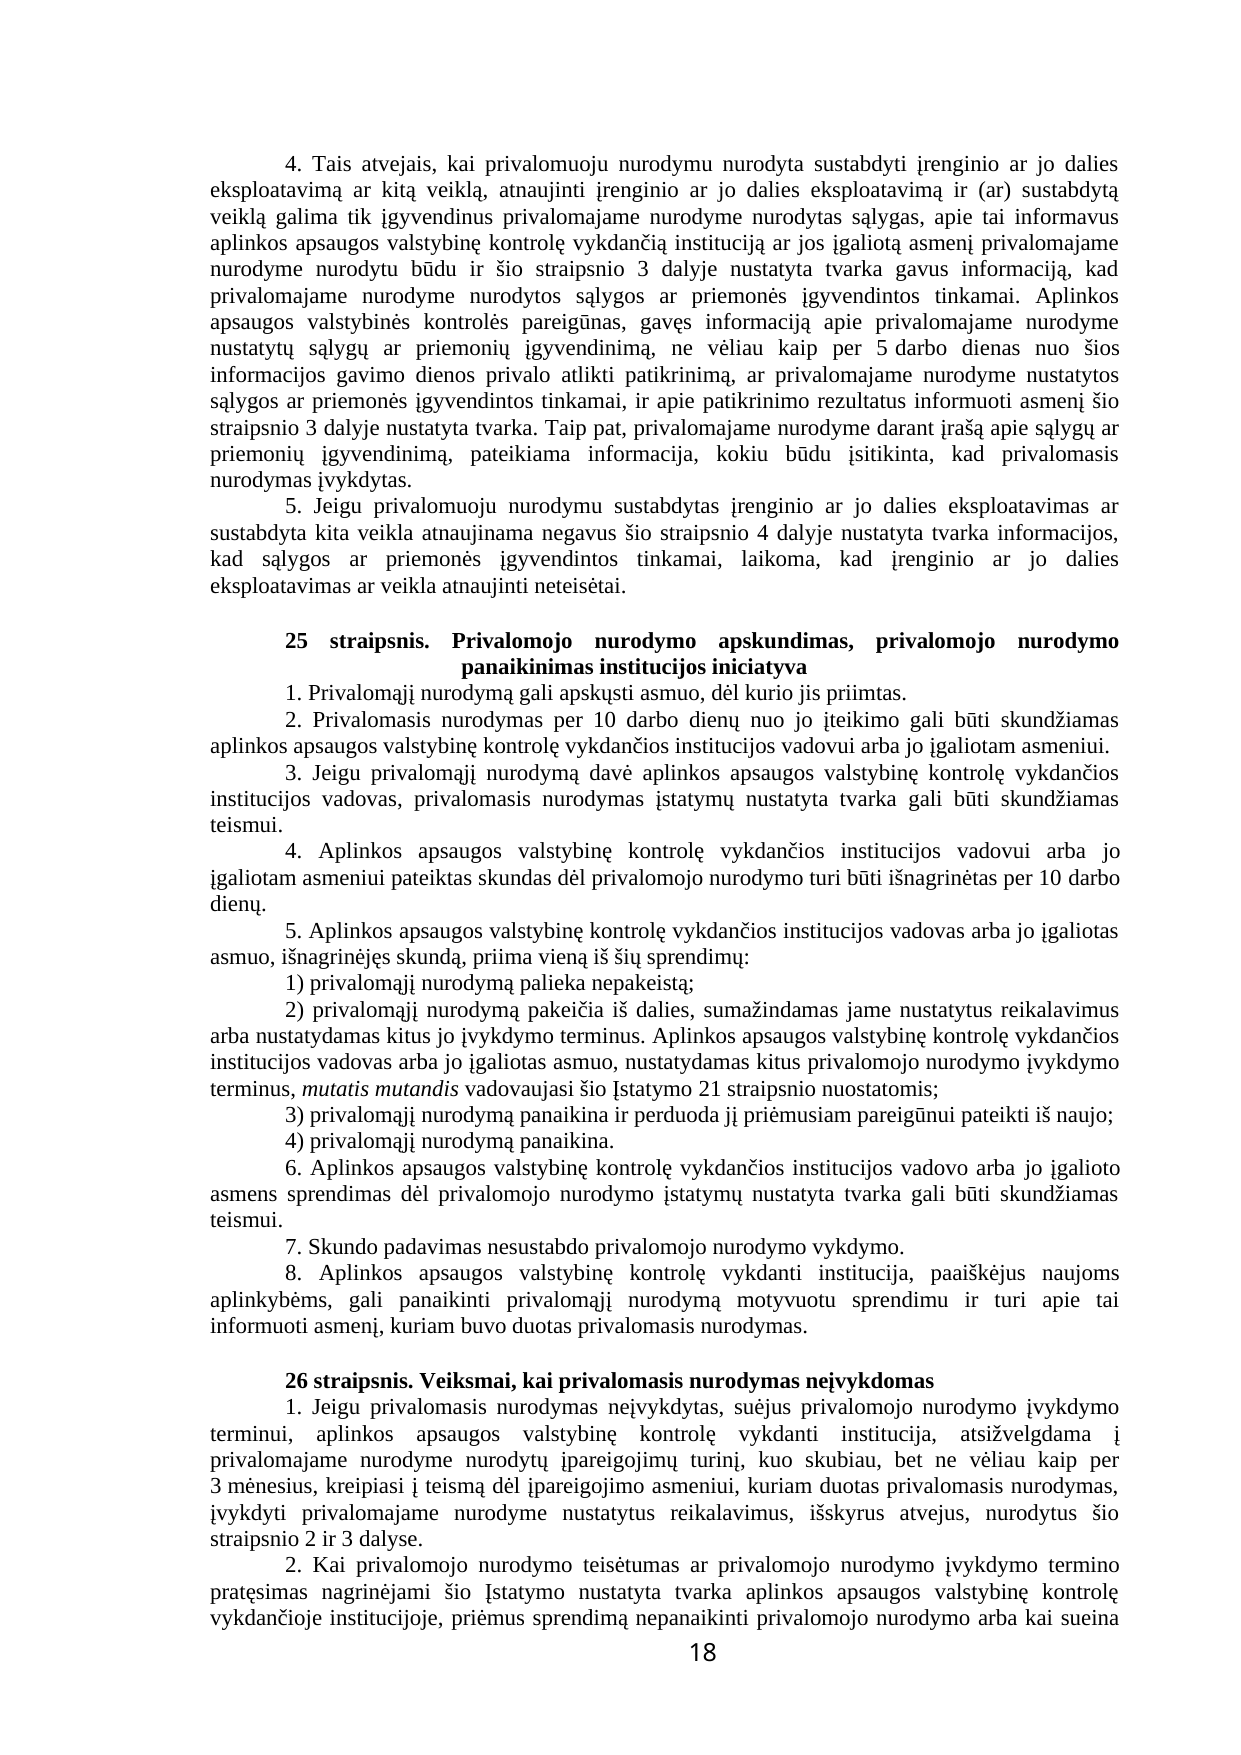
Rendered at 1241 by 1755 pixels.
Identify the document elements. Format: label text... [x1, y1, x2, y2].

text 8. Aplinkos apsaugos valstybinę kontrolę vykdanti institucija, paaiškėjus naujoms aplinkybėms, gali panaikinti privalomąjį nurodymą motyvuotu sprendimu ir turi apie tai informuoti asmenį, kuriam buvo duotas privalomasis nurodymas. [210, 1259, 1120, 1338]
text 1) privalomąjį nurodymą palieka nepakeistą; [210, 969, 1120, 996]
text 4. Tais atvejais, kai privalomuoju nurodymu nurodyta sustabdyti įrenginio ar jo dalies eksploatavimą ar kitą veiklą, atnaujinti įrenginio ar jo dalies eksploatavimą ir (ar) sustabdytą veiklą galima tik įgyvendinus privalomajame nurodyme nurodytas sąlygas, apie tai informavus aplinkos apsaugos valstybinę kontrolę vykdančią instituciją ar jos įgaliotą asmenį privalomajame nurodyme nurodytu būdu ir šio straipsnio 3 dalyje nustatyta tvarka gavus informaciją, kad privalomajame nurodyme nurodytos sąlygos ar priemonės įgyvendintos tinkamai. Aplinkos apsaugos valstybinės kontrolės pareigūnas, gavęs informaciją apie privalomajame nurodyme nustatytų sąlygų ar priemonių įgyvendinimą, ne vėliau kaip per 5 darbo dienas nuo šios informacijos gavimo dienos privalo atlikti patikrinimą, ar privalomajame nurodyme nustatytos sąlygos ar priemonės įgyvendintos tinkamai, ir apie patikrinimo rezultatus informuoti asmenį šio straipsnio 3 dalyje nustatyta tvarka. Taip pat, privalomajame nurodyme darant įrašą apie sąlygų ar priemonių įgyvendinimą, pateikiama informacija, kokiu būdu įsitikinta, kad privalomasis nurodymas įvykdytas. [210, 150, 1120, 493]
text 2. Kai privalomojo nurodymo teisėtumas ar privalomojo nurodymo įvykdymo termino pratęsimas nagrinėjami šio Įstatymo nustatyta tvarka aplinkos apsaugos valstybinę kontrolę vykdančioje institucijoje, priėmus sprendimą nepanaikinti privalomojo nurodymo arba kai sueina [210, 1552, 1120, 1631]
text 4) privalomąjį nurodymą panaikina. [210, 1127, 1120, 1154]
text 2. Privalomasis nurodymas per 10 darbo dienų nuo jo įteikimo gali būti skundžiamas aplinkos apsaugos valstybinę kontrolę vykdančios institucijos vadovui arba jo įgaliotam asmeniui. [210, 706, 1120, 758]
text 5. Jeigu privalomuoju nurodymu sustabdytas įrenginio ar jo dalies eksploatavimas ar sustabdyta kita veikla atnaujinama negavus šio straipsnio 4 dalyje nustatyta tvarka informacijos, kad sąlygos ar priemonės įgyvendintos tinkamai, laikoma, kad įrenginio ar jo dalies eksploatavimas ar veikla atnaujinti neteisėtai. [210, 493, 1120, 598]
text 4. Aplinkos apsaugos valstybinę kontrolę vykdančios institucijos vadovui arba jo įgaliotam asmeniui pateiktas skundas dėl privalomojo nurodymo turi būti išnagrinėtas per 10 darbo dienų. [210, 838, 1120, 917]
text 6. Aplinkos apsaugos valstybinę kontrolę vykdančios institucijos vadovo arba jo įgalioto asmens sprendimas dėl privalomojo nurodymo įstatymų nustatyta tvarka gali būti skundžiamas teismui. [210, 1154, 1120, 1233]
text 1. Privalomąjį nurodymą gali apskųsti asmuo, dėl kurio jis priimtas. [210, 679, 1120, 706]
text 5. Aplinkos apsaugos valstybinę kontrolę vykdančios institucijos vadovas arba jo įgaliotas asmuo, išnagrinėjęs skundą, priima vieną iš šių sprendimų: [210, 917, 1120, 969]
text 1. Jeigu privalomasis nurodymas neįvykdytas, suėjus privalomojo nurodymo įvykdymo terminui, aplinkos apsaugos valstybinę kontrolę vykdanti institucija, atsižvelgdama į privalomajame nurodyme nurodytų įpareigojimų turinį, kuo skubiau, bet ne vėliau kaip per 3 mėnesius, kreipiasi į teismą dėl įpareigojimo asmeniui, kuriam duotas privalomasis nurodymas, įvykdyti privalomajame nurodyme nustatytus reikalavimus, išskyrus atvejus, nurodytus šio straipsnio 2 ir 3 dalyse. [210, 1393, 1120, 1552]
text 25 straipsnis. Privalomojo nurodymo apskundimas, privalomojo nurodymo panaikinimas institucijos iniciatyva [285, 627, 1120, 679]
text 3) privalomąjį nurodymą panaikina ir perduoda jį priėmusiam pareigūnui pateikti iš naujo; [210, 1101, 1120, 1127]
text 2) privalomąjį nurodymą pakeičia iš dalies, sumažindamas jame nustatytus reikalavimus arba nustatydamas kitus jo įvykdymo terminus. Aplinkos apsaugos valstybinę kontrolę vykdančios institucijos vadovas arba jo įgaliotas asmuo, nustatydamas kitus privalomojo nurodymo įvykdymo terminus, mutatis mutandis vadovaujasi šio Įstatymo 21 straipsnio nuostatomis; [210, 996, 1120, 1101]
text 7. Skundo padavimas nesustabdo privalomojo nurodymo vykdymo. [210, 1233, 1120, 1259]
text 26 straipsnis. Veiksmai, kai privalomasis nurodymas neįvykdomas [210, 1367, 1120, 1393]
text 3. Jeigu privalomąjį nurodymą davė aplinkos apsaugos valstybinę kontrolę vykdančios institucijos vadovas, privalomasis nurodymas įstatymų nustatyta tvarka gali būti skundžiamas teismui. [210, 758, 1120, 838]
